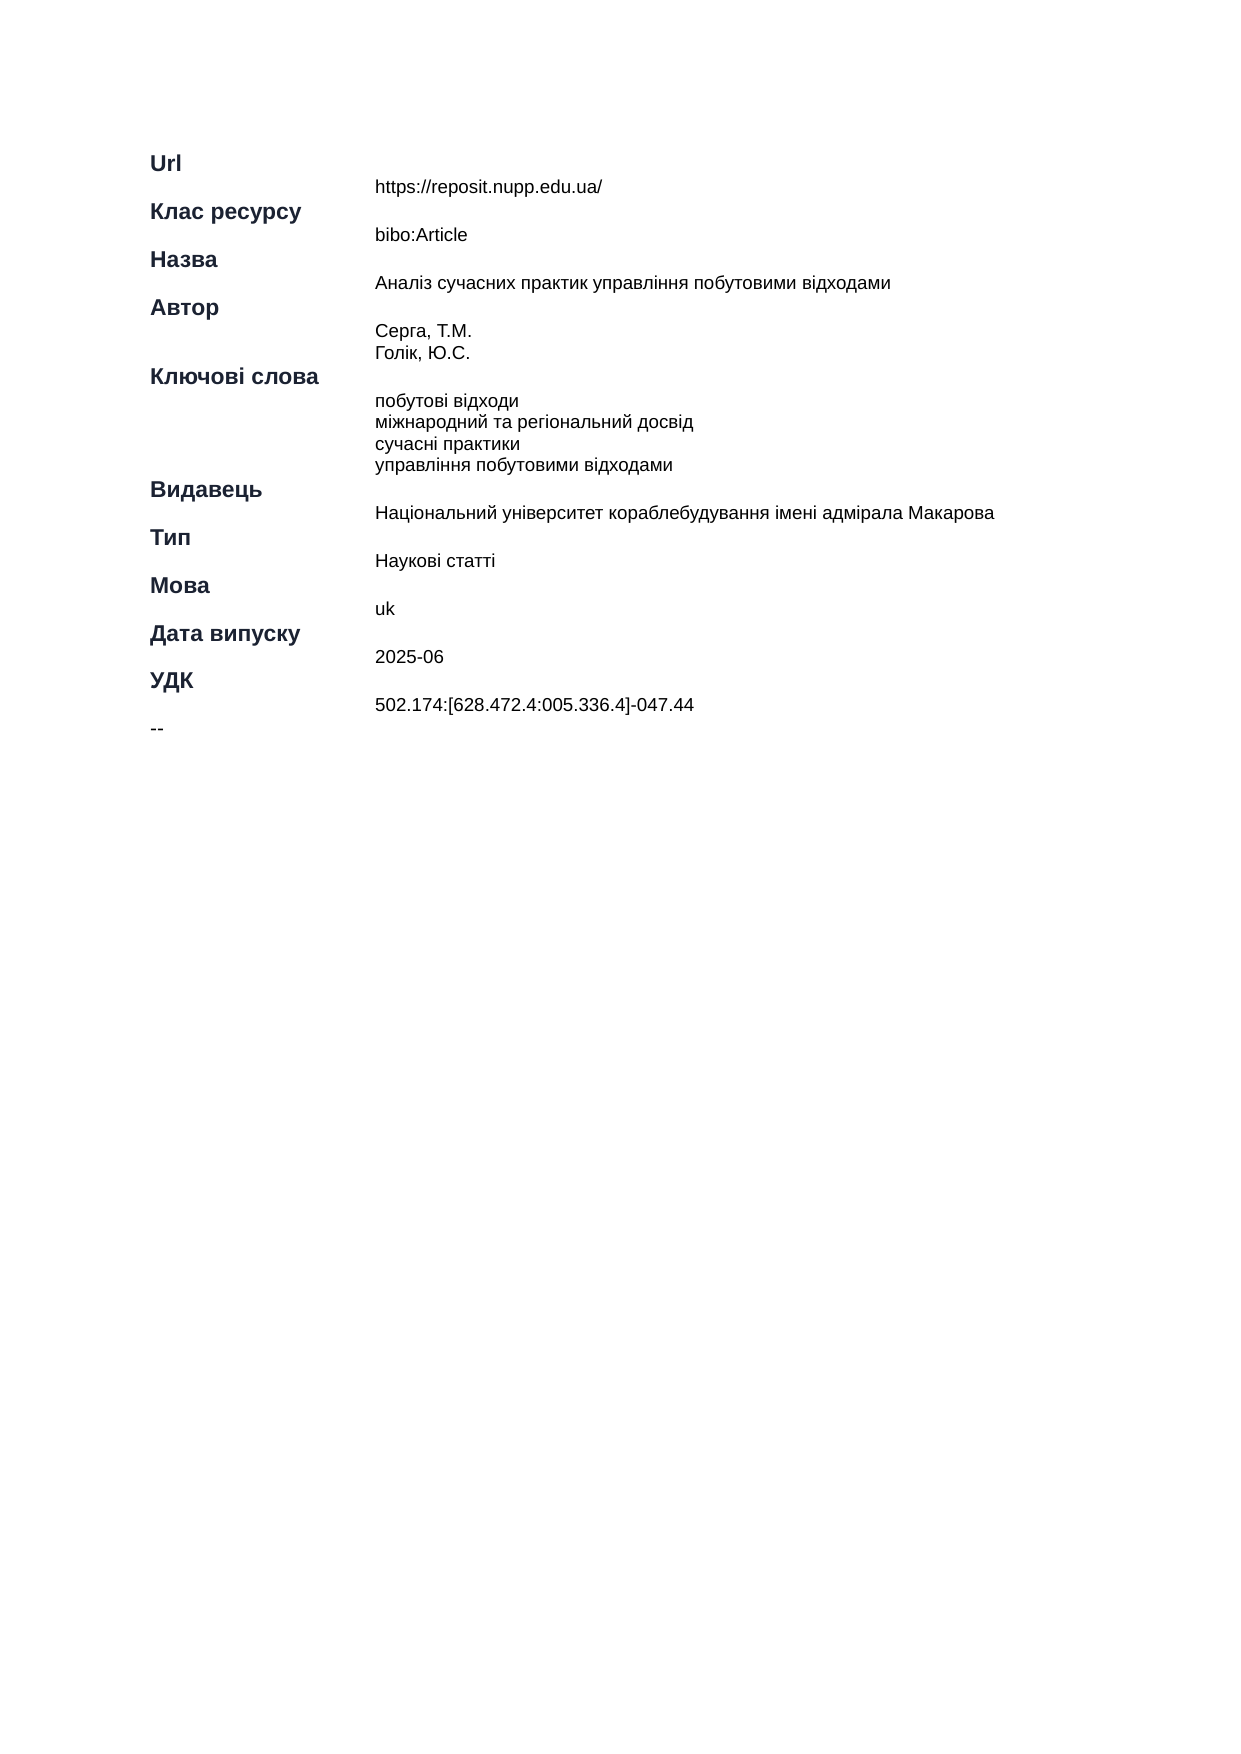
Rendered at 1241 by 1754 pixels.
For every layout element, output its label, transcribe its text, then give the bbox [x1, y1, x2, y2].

text Ключові слова [150, 363, 1090, 389]
text Аналіз сучасних практик управління побутовими відходами [375, 272, 1090, 294]
text 502.174:[628.472.4:005.336.4]-047.44 [375, 694, 1090, 715]
text Тип [150, 524, 1090, 550]
text https://reposit.nupp.edu.ua/ [375, 176, 1090, 198]
text Назва [150, 246, 1090, 272]
text управління побутовими відходами [375, 454, 1090, 476]
text УДК [150, 667, 1090, 694]
text Автор [150, 294, 1090, 320]
text Серга, Т.М. [375, 320, 1090, 342]
text uk [375, 598, 1090, 619]
text 2025-06 [375, 646, 1090, 667]
text Дата випуску [150, 619, 1090, 646]
text bibo:Article [375, 224, 1090, 246]
text Національний університет кораблебудування імені адмірала Макарова [375, 502, 1090, 524]
text сучасні практики [375, 433, 1090, 454]
text міжнародний та регіональний досвід [375, 411, 1090, 433]
text Клас ресурсу [150, 198, 1090, 224]
text побутові відходи [375, 389, 1090, 411]
text Url [150, 150, 1090, 176]
text Наукові статті [375, 550, 1090, 572]
text Голік, Ю.С. [375, 342, 1090, 363]
text Мова [150, 572, 1090, 598]
text -- [150, 715, 1090, 739]
text Видавець [150, 476, 1090, 502]
